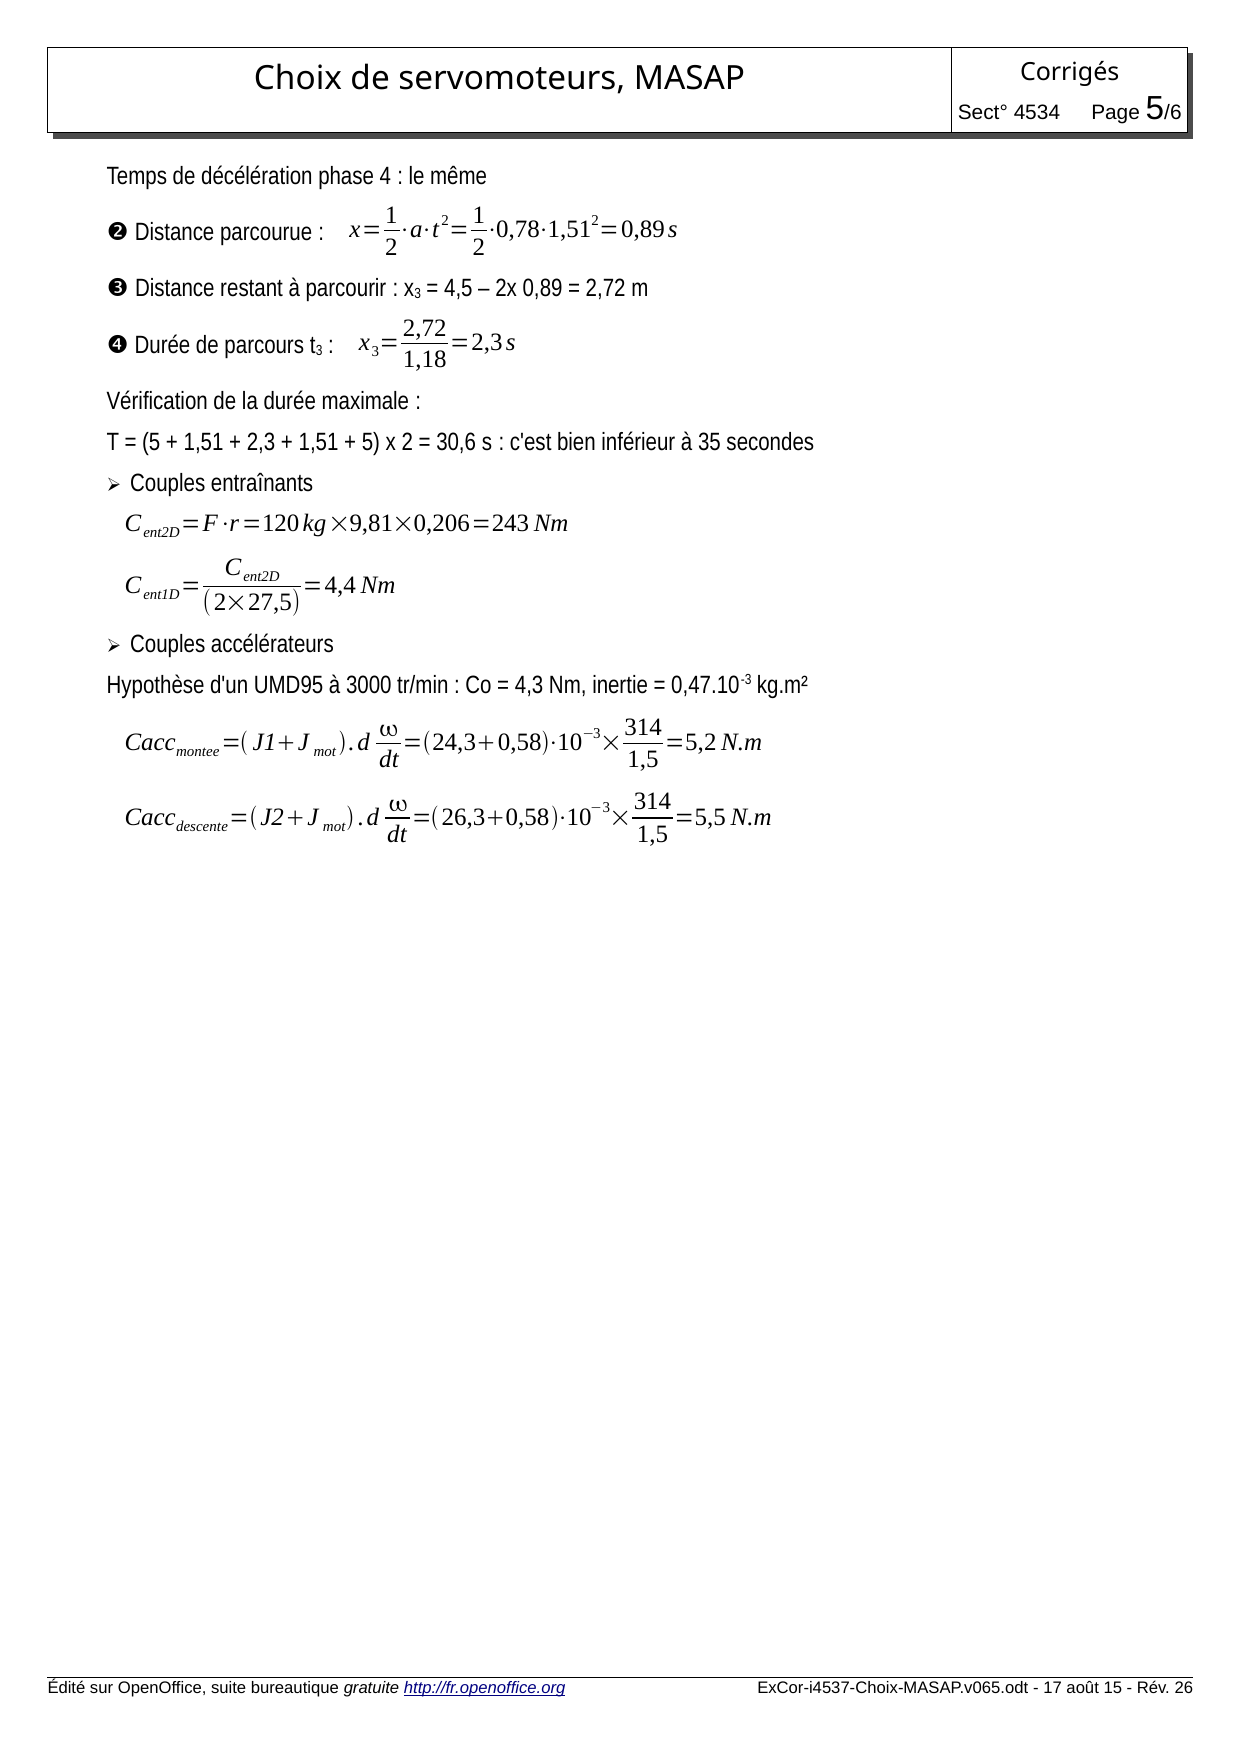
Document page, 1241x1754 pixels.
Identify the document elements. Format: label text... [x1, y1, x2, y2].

text Temps de décélération phase 4 : le même [47, 161, 1193, 189]
text  Distance parcourue : [47, 202, 1193, 261]
text  Durée de parcours t3 : [47, 314, 1193, 373]
text T = (5 + 1,51 + 2,3 + 1,51 + 5) x 2 = 30,6 s : c'est bien inférieur à 35 secondes [47, 427, 1193, 456]
text Vérification de la durée maximale : [47, 386, 1193, 415]
text Hypothèse d'un UMD95 à 3000 tr/min : Co = 4,3 Nm, inertie = 0,47.10-3 kg.m² [47, 671, 1193, 699]
list Couples entraînants [47, 468, 1193, 497]
list Couples accélérateurs [47, 629, 1193, 658]
text  Distance restant à parcourir : x3 = 4,5 – 2x 0,89 = 2,72 m [47, 273, 1193, 302]
